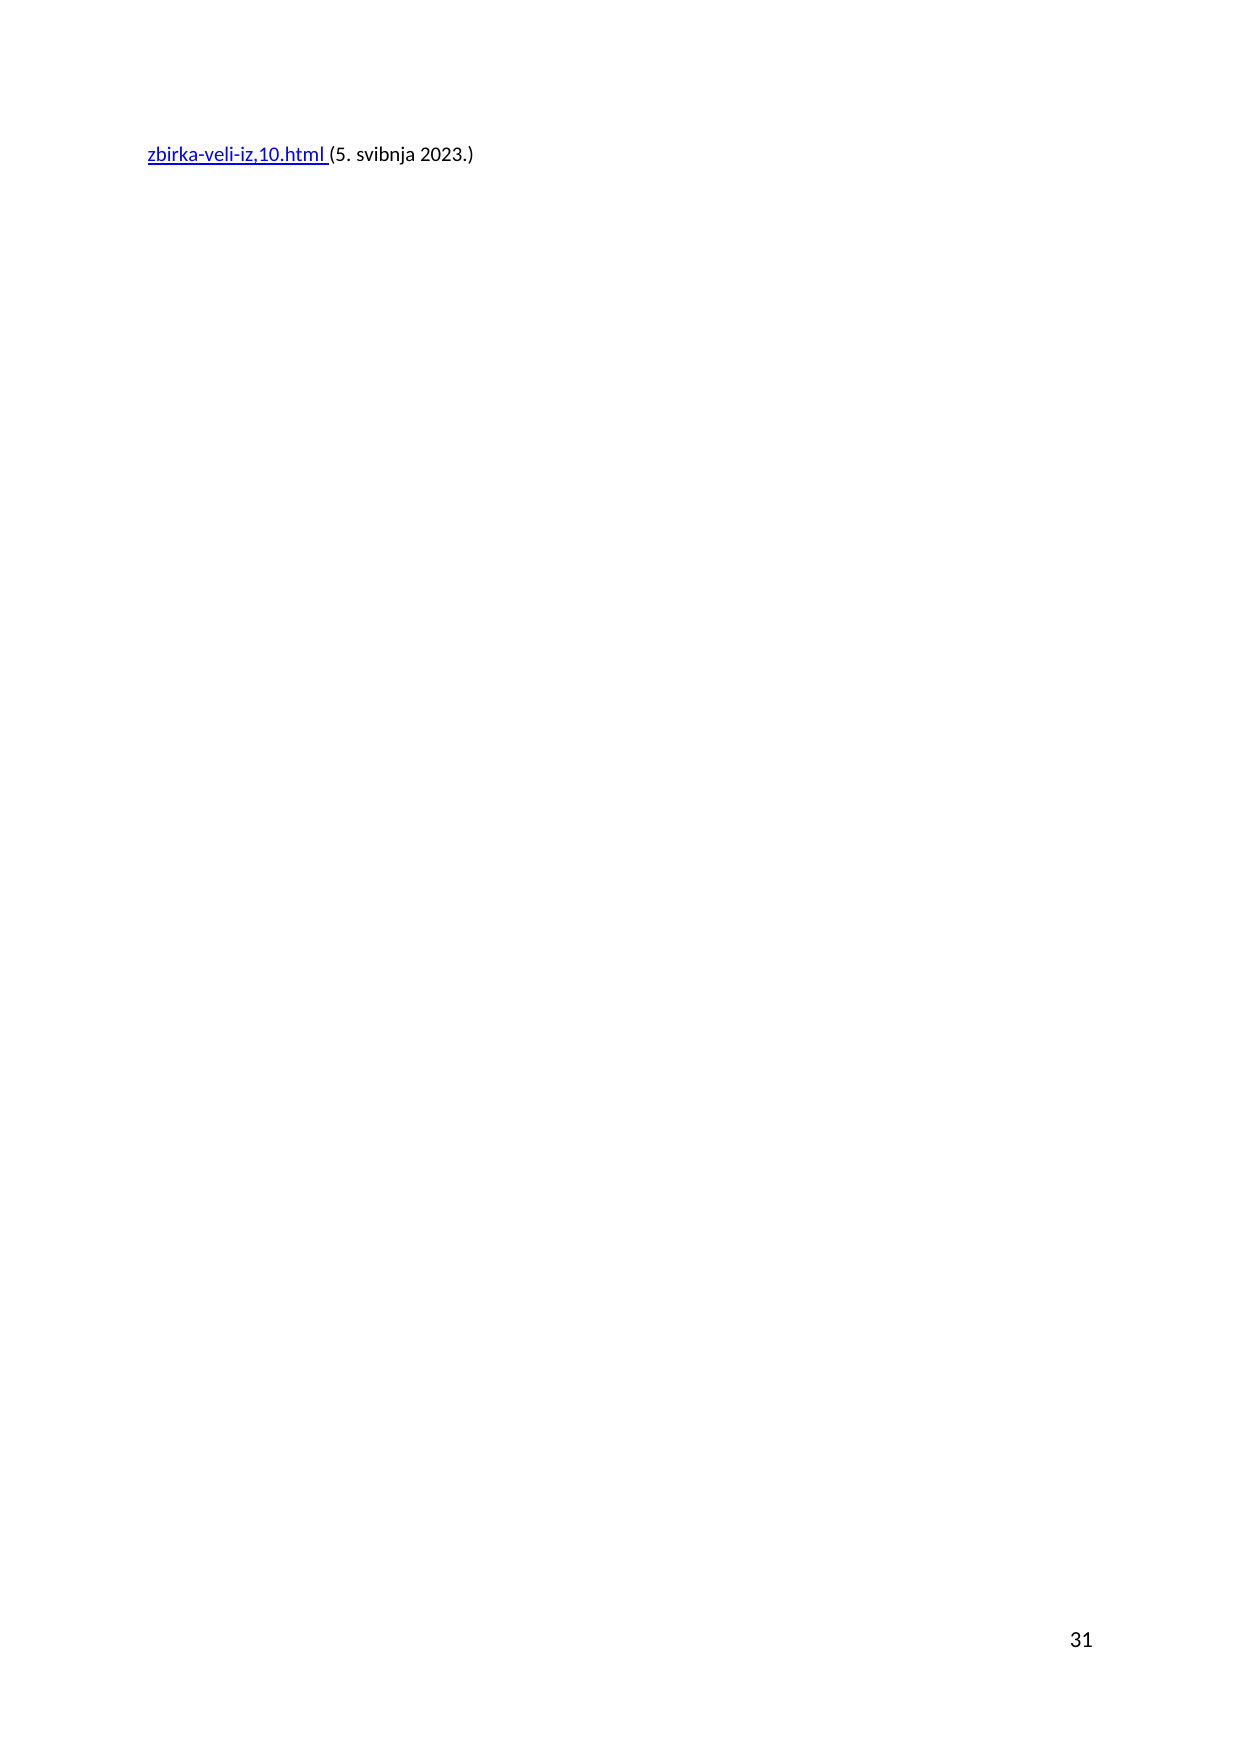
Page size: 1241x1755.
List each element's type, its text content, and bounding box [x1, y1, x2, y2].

text zbirka-veli-iz,10.html (5. svibnja 2023.) [147, 142, 1093, 167]
